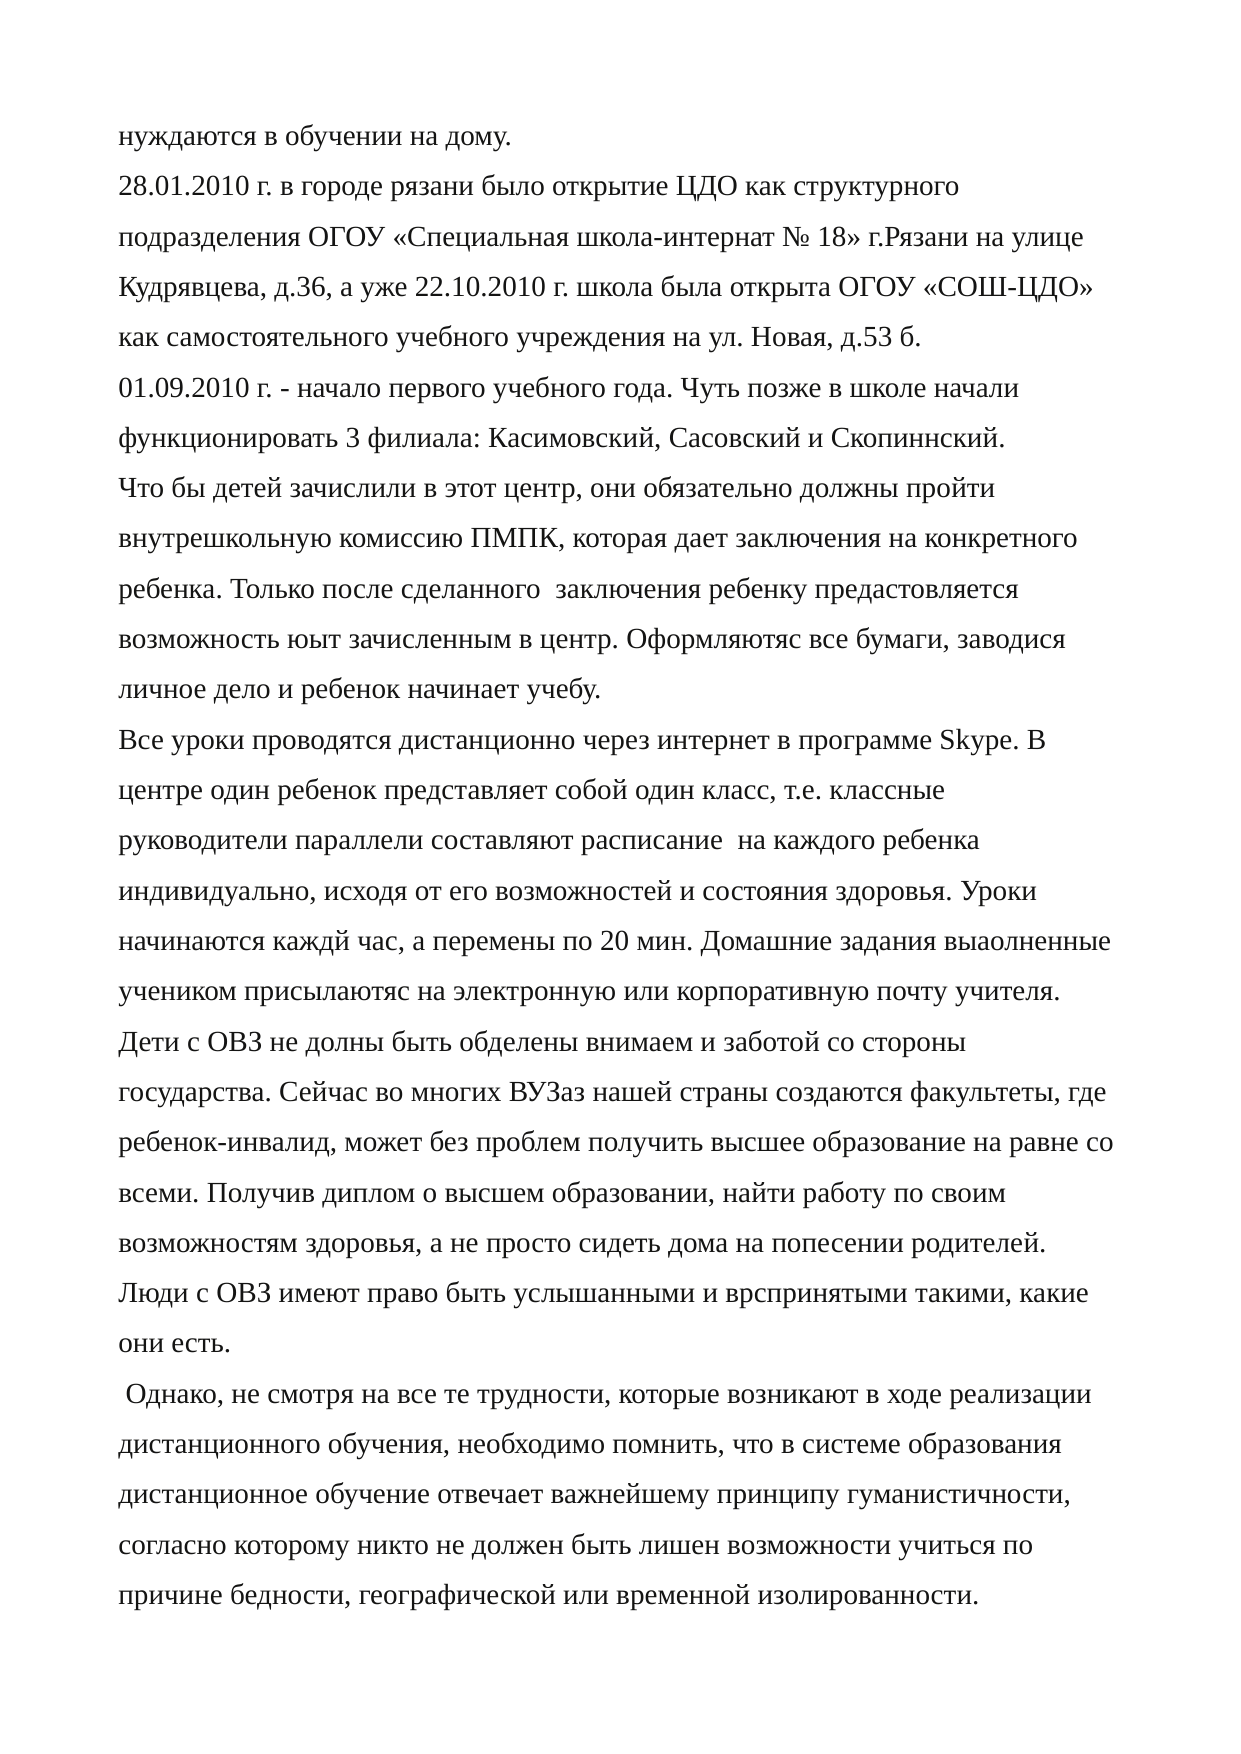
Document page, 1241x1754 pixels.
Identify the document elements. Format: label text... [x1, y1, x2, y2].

text 28.01.2010 г. в городе рязани было открытие ЦДО как структурного подразделения ОГОУ «Специальная школа-интернат № 18» г.Рязани на улице Кудрявцева, д.36, а уже 22.10.2010 г. школа была открыта ОГОУ «СОШ-ЦДО» как самостоятельного учебного учреждения на ул. Новая, д.53 б. 01.09.2010 г. - начало первого учебного года. Чуть позже в школе начали функционировать 3 филиала: Касимовский, Сасовский и Скопиннский. [118, 168, 1122, 453]
text Все уроки проводятся дистанционно через интернет в программе Skype. В центре один ребенок представляет собой один класс, т.е. классные руководители параллели составляют расписание на каждого ребенка индивидуально, исходя от его возможностей и состояния здоровья. Уроки начинаются каждй час, а перемены по 20 мин. Домашние задания выаолненные учеником присылаютяс на электронную или корпоративную почту учителя. Дети с ОВЗ не долны быть обделены внимаем и заботой со стороны государства. Сейчас во многих ВУЗаз нашей страны создаются факультеты, где ребенок-инвалид, может без проблем получить высшее образование на равне со всеми. Получив диплом о высшем образовании, найти работу по своим возможностям здоровья, а не просто сидеть дома на попесении родителей. Люди с ОВЗ имеют право быть услышанными и врспринятыми такими, какие они есть. [118, 722, 1122, 1359]
text Однако, не смотря на все те трудности, которые возникают в ходе реализации дистанционного обучения, необходимо помнить, что в системе образования дистанционное обучение отвечает важнейшему принципу гуманистичности, согласно которому никто не должен быть лишен возможности учиться по причине бедности, географической или временной изолированности. [118, 1376, 1122, 1611]
text Что бы детей зачислили в этот центр, они обязательно должны пройти внутрешкольную комиссию ПМПК, которая дает заключения на конкретного ребенка. Только после сделанного заключения ребенку предастовляется возможность юыт зачисленным в центр. Оформляютяс все бумаги, заводися личное дело и ребенок начинает учебу. [118, 470, 1122, 705]
text нуждаются в обучении на дому. [118, 118, 1122, 152]
